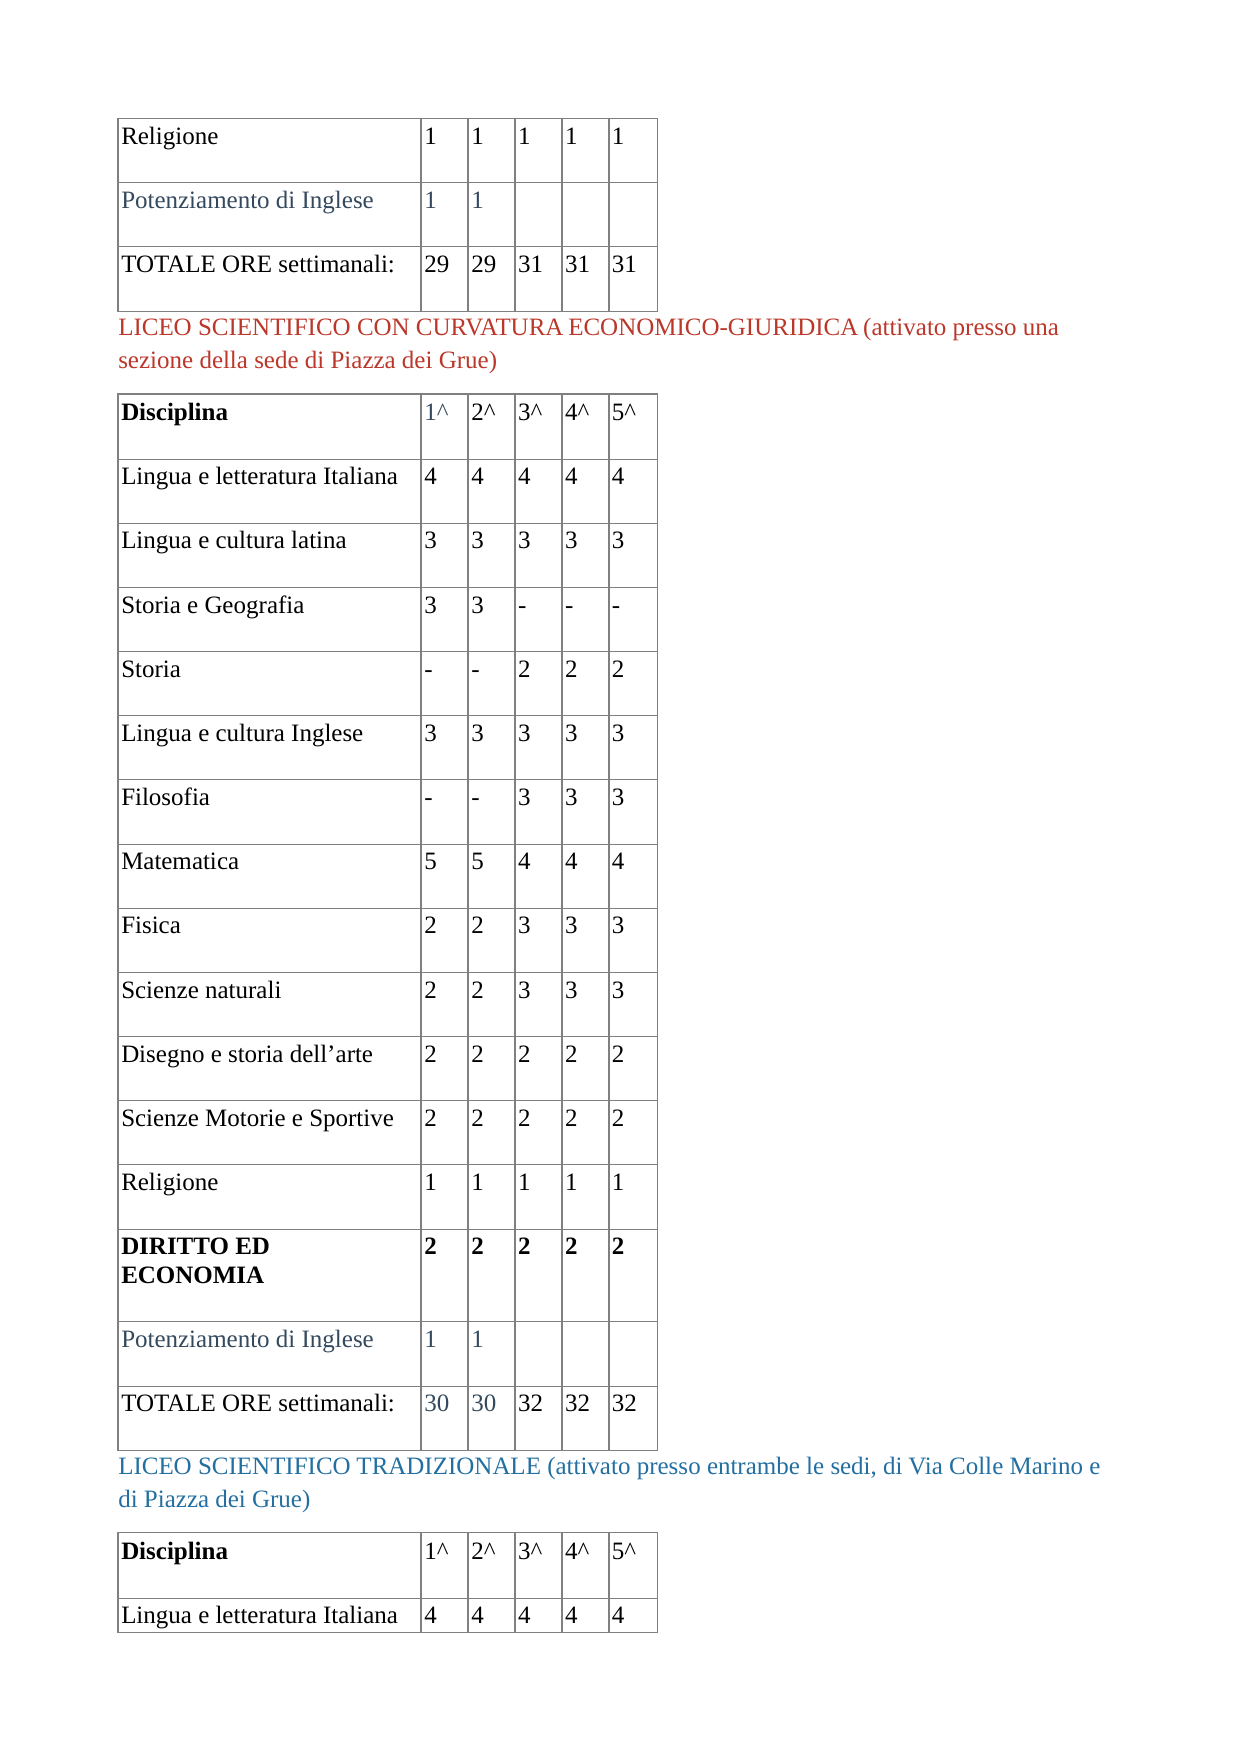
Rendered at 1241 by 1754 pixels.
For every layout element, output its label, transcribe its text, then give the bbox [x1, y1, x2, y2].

table_cell 4 [516, 845, 561, 908]
table_cell 1 [610, 1165, 657, 1228]
table_cell 4 [563, 1599, 608, 1632]
table_header 1^ [422, 395, 467, 458]
table_cell 1 [469, 1165, 514, 1228]
table_cell 2 [469, 909, 514, 972]
table_cell 2 [469, 1230, 514, 1321]
table_cell 4 [469, 460, 514, 523]
table_cell Religione [119, 119, 420, 182]
table_cell 2 [516, 1101, 561, 1164]
table_header 2^ [469, 1533, 514, 1597]
table_cell 3 [422, 524, 467, 587]
table_cell - [469, 780, 514, 843]
table_cell Lingua e cultura Inglese [119, 716, 420, 779]
table_cell 2 [422, 1101, 467, 1164]
table_cell DIRITTO ED ECONOMIA [119, 1230, 420, 1321]
table_cell 3 [563, 716, 608, 779]
table_cell 31 [610, 247, 657, 311]
table_cell 32 [516, 1387, 561, 1450]
table_cell Storia [119, 652, 420, 715]
table_cell 1 [516, 1165, 561, 1228]
table_cell [563, 183, 608, 246]
table_cell 3 [422, 716, 467, 779]
table_cell 2 [469, 1037, 514, 1100]
table_cell TOTALE ORE settimanali: [119, 247, 420, 311]
table_cell 2 [610, 1101, 657, 1164]
table_cell 30 [469, 1387, 514, 1450]
table_cell - [469, 652, 514, 715]
table_cell Lingua e letteratura Italiana [119, 460, 420, 523]
table_cell 1 [422, 1322, 467, 1386]
table_cell 5 [469, 845, 514, 908]
table_header 1^ [422, 1533, 467, 1597]
table_cell 2 [516, 1230, 561, 1321]
table_cell 3 [516, 524, 561, 587]
table_cell 3 [610, 716, 657, 779]
table_cell 4 [563, 845, 608, 908]
table_cell 31 [516, 247, 561, 311]
table_header 3^ [516, 395, 561, 458]
table_cell 3 [563, 909, 608, 972]
table_cell 3 [516, 973, 561, 1036]
table_cell Fisica [119, 909, 420, 972]
table_cell 2 [422, 973, 467, 1036]
table_header 5^ [610, 395, 657, 458]
table_cell 3 [516, 716, 561, 779]
table_cell 2 [469, 973, 514, 1036]
table_cell 3 [563, 524, 608, 587]
table_header 4^ [563, 395, 608, 458]
table_cell 3 [610, 524, 657, 587]
table_cell 2 [610, 1037, 657, 1100]
table_cell - [610, 588, 657, 651]
table_cell Religione [119, 1165, 420, 1228]
table_cell 1 [422, 1165, 467, 1228]
text LICEO SCIENTIFICO TRADIZIONALE (attivato presso entrambe le sedi, di Via Colle Marino e di Piazza dei Grue) [118, 1451, 1122, 1513]
table_cell 3 [516, 780, 561, 843]
table_header 4^ [563, 1533, 608, 1597]
table_cell 1 [422, 119, 467, 182]
table_cell 2 [563, 1101, 608, 1164]
table_cell 1 [422, 183, 467, 246]
table_cell 4 [610, 1599, 657, 1632]
table_cell 3 [469, 524, 514, 587]
table_cell 2 [563, 652, 608, 715]
table_cell Potenziamento di Inglese [119, 1322, 420, 1386]
table_header 3^ [516, 1533, 561, 1597]
table_cell 3 [610, 973, 657, 1036]
table_cell 1 [469, 183, 514, 246]
table_cell 2 [516, 652, 561, 715]
table_cell 2 [610, 652, 657, 715]
text LICEO SCIENTIFICO CON CURVATURA ECONOMICO-GIURIDICA (attivato presso una sezione della sede di Piazza dei Grue) [118, 312, 1122, 374]
table_cell 30 [422, 1387, 467, 1450]
table_cell - [422, 780, 467, 843]
table_cell 2 [563, 1230, 608, 1321]
table_cell 29 [469, 247, 514, 311]
table_cell Potenziamento di Inglese [119, 183, 420, 246]
table_cell - [563, 588, 608, 651]
table_cell 4 [563, 460, 608, 523]
table_cell 2 [469, 1101, 514, 1164]
table_cell 5 [422, 845, 467, 908]
table_cell Matematica [119, 845, 420, 908]
table_header 2^ [469, 395, 514, 458]
table_cell 4 [516, 460, 561, 523]
table_header Disciplina [119, 395, 420, 458]
table_cell 1 [516, 119, 561, 182]
table_cell 1 [563, 119, 608, 182]
table_cell 1 [610, 119, 657, 182]
table_cell Lingua e letteratura Italiana [119, 1599, 420, 1632]
table_cell - [422, 652, 467, 715]
table_cell 4 [516, 1599, 561, 1632]
table_cell 32 [563, 1387, 608, 1450]
table_cell 4 [610, 460, 657, 523]
table_cell 4 [610, 845, 657, 908]
table_cell 4 [422, 1599, 467, 1632]
table_cell 1 [469, 1322, 514, 1386]
table_header 5^ [610, 1533, 657, 1597]
table_cell 3 [469, 588, 514, 651]
table_cell 2 [563, 1037, 608, 1100]
table_cell 2 [610, 1230, 657, 1321]
table_cell 1 [563, 1165, 608, 1228]
table_cell Scienze Motorie e Sportive [119, 1101, 420, 1164]
table_cell Storia e Geografia [119, 588, 420, 651]
table_cell 2 [422, 1037, 467, 1100]
table_cell 3 [422, 588, 467, 651]
table_cell [610, 183, 657, 246]
table_cell 4 [422, 460, 467, 523]
table_cell 29 [422, 247, 467, 311]
table_cell 2 [422, 909, 467, 972]
table_cell Lingua e cultura latina [119, 524, 420, 587]
table_cell [516, 1322, 561, 1386]
table_cell 32 [610, 1387, 657, 1450]
table_header Disciplina [119, 1533, 420, 1597]
table_cell [516, 183, 561, 246]
table_cell 3 [563, 973, 608, 1036]
table_cell Filosofia [119, 780, 420, 843]
table_cell 3 [516, 909, 561, 972]
table_cell 31 [563, 247, 608, 311]
table_cell [563, 1322, 608, 1386]
table_cell 3 [563, 780, 608, 843]
table_cell TOTALE ORE settimanali: [119, 1387, 420, 1450]
table_cell 2 [422, 1230, 467, 1321]
table_cell Scienze naturali [119, 973, 420, 1036]
table_cell 3 [610, 780, 657, 843]
table_cell 3 [610, 909, 657, 972]
table_cell 4 [469, 1599, 514, 1632]
table_cell 2 [516, 1037, 561, 1100]
table_cell Disegno e storia dell’arte [119, 1037, 420, 1100]
table_cell 3 [469, 716, 514, 779]
table_cell - [516, 588, 561, 651]
table_cell [610, 1322, 657, 1386]
table_cell 1 [469, 119, 514, 182]
